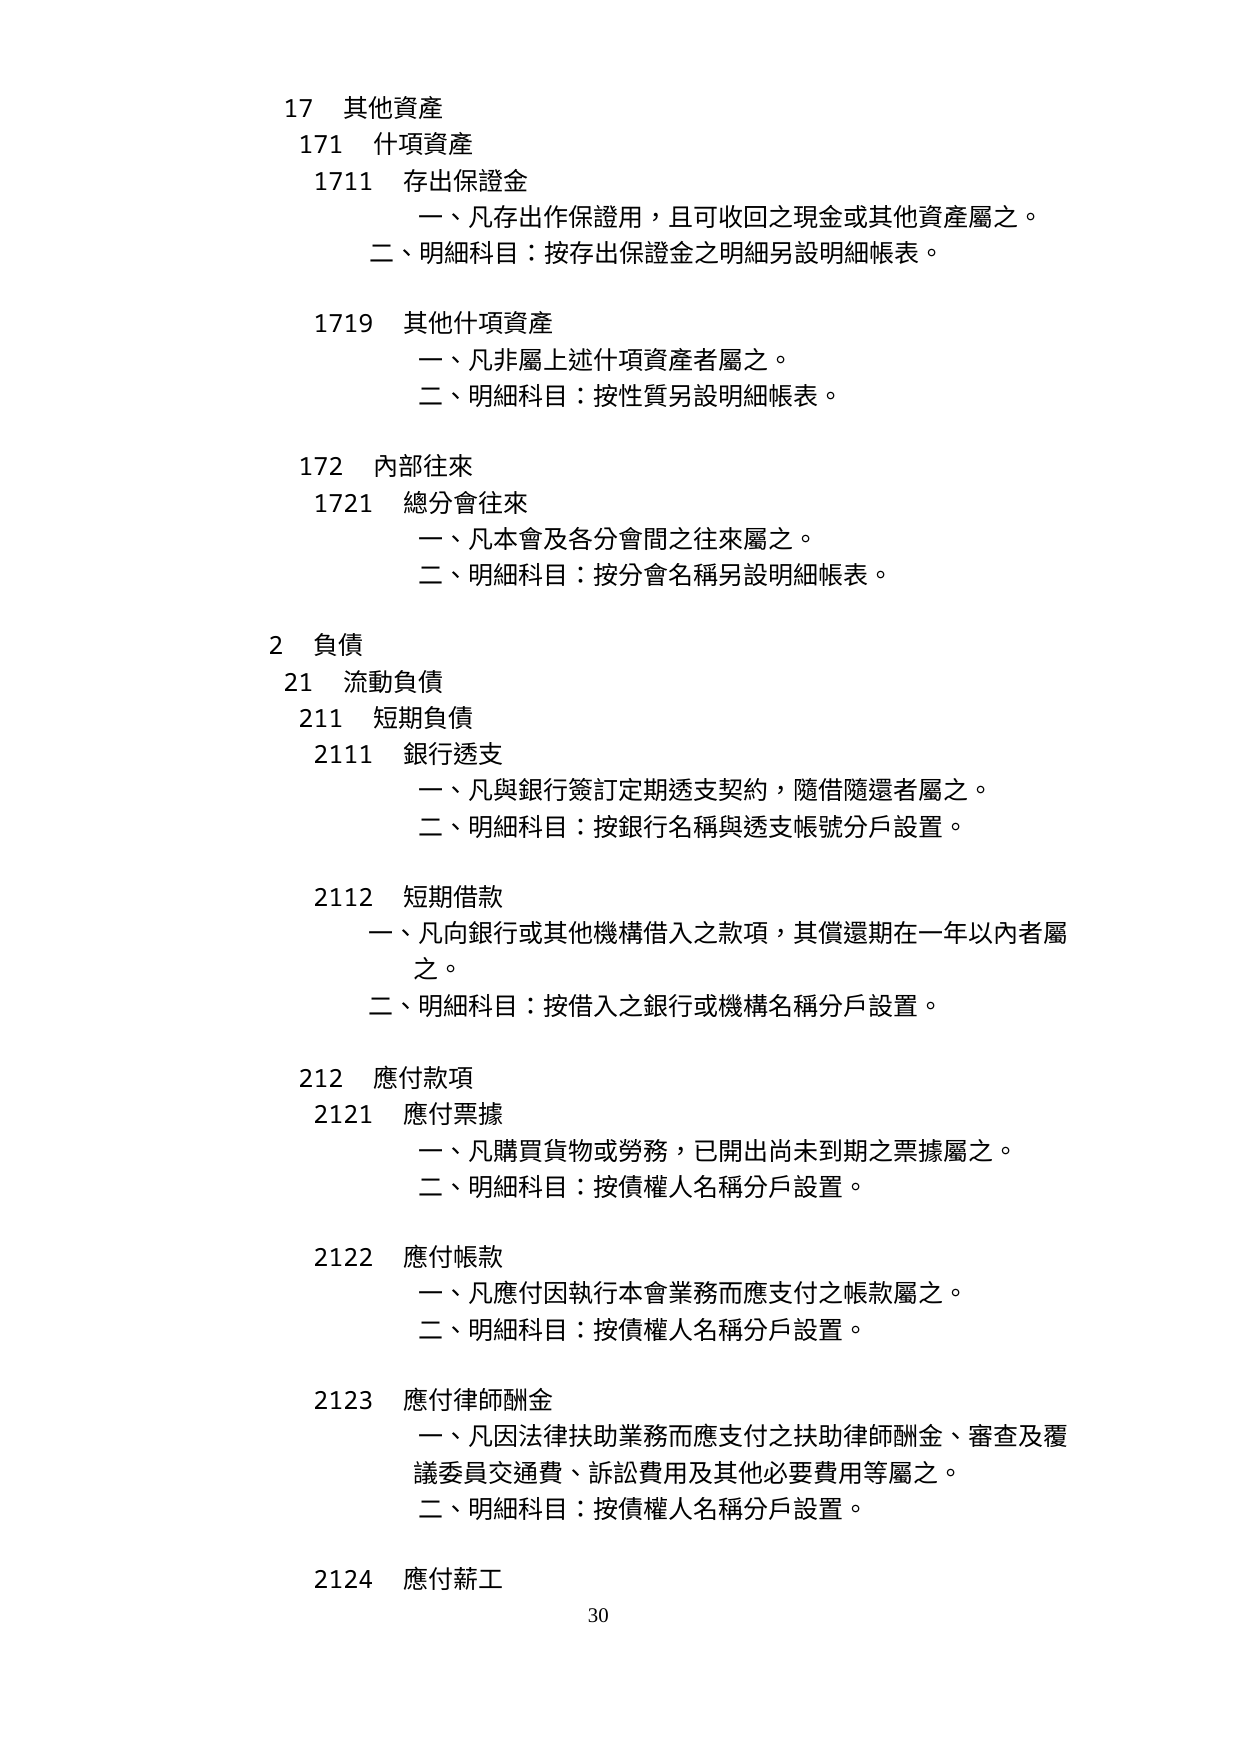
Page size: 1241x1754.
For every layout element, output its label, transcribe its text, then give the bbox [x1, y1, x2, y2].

text 一、凡應付因執行本會業務而應支付之帳款屬之。 [118, 1274, 1078, 1310]
text 212 應付款項 [118, 1059, 1078, 1095]
text 171 什項資產 [118, 125, 1078, 161]
text 二、明細科目：按存出保證金之明細另設明細帳表。 [369, 234, 1078, 270]
text 2124 應付薪工 [118, 1559, 1078, 1596]
text 1711 存出保證金 [118, 161, 1078, 197]
text 1721 總分會往來 [118, 483, 1078, 519]
text 2122 應付帳款 [118, 1238, 1078, 1274]
text 二、明細科目：按銀行名稱與透支帳號分戶設置。 [118, 807, 1078, 843]
text 一、凡與銀行簽訂定期透支契約，隨借隨還者屬之。 [118, 771, 1078, 807]
text 二、明細科目：按債權人名稱分戶設置。 [118, 1489, 1078, 1526]
text 二、明細科目：按借入之銀行或機構名稱分戶設置。 [118, 986, 1078, 1022]
text 2112 短期借款 [118, 877, 1078, 914]
text 172 內部往來 [118, 447, 1078, 483]
text 一、凡非屬上述什項資產者屬之。 [118, 340, 1078, 376]
text 17 其他資產 [118, 89, 1078, 125]
text 一、凡存出作保證用，且可收回之現金或其他資產屬之。 [118, 197, 1078, 234]
text 21 流動負債 [118, 662, 1078, 698]
text 1719 其他什項資產 [118, 304, 1078, 340]
text 一、凡因法律扶助業務而應支付之扶助律師酬金、審查及覆議委員交通費、訴訟費用及其他必要費用等屬之。 [118, 1417, 1078, 1489]
text 二、明細科目：按分會名稱另設明細帳表。 [118, 556, 1078, 592]
text 二、明細科目：按性質另設明細帳表。 [118, 376, 1078, 413]
text 二、明細科目：按債權人名稱分戶設置。 [118, 1310, 1078, 1346]
text 2 負債 [118, 626, 1078, 662]
text 2111 銀行透支 [118, 734, 1078, 771]
text 211 短期負債 [118, 698, 1078, 734]
text 一、凡本會及各分會間之往來屬之。 [118, 519, 1078, 556]
text 二、明細科目：按債權人名稱分戶設置。 [118, 1167, 1078, 1204]
text 一、凡向銀行或其他機構借入之款項，其償還期在一年以內者屬之。 [118, 914, 1078, 986]
text 2121 應付票據 [118, 1095, 1078, 1131]
text 一、凡購買貨物或勞務，已開出尚未到期之票據屬之。 [118, 1131, 1078, 1167]
text 2123 應付律師酬金 [118, 1381, 1078, 1417]
